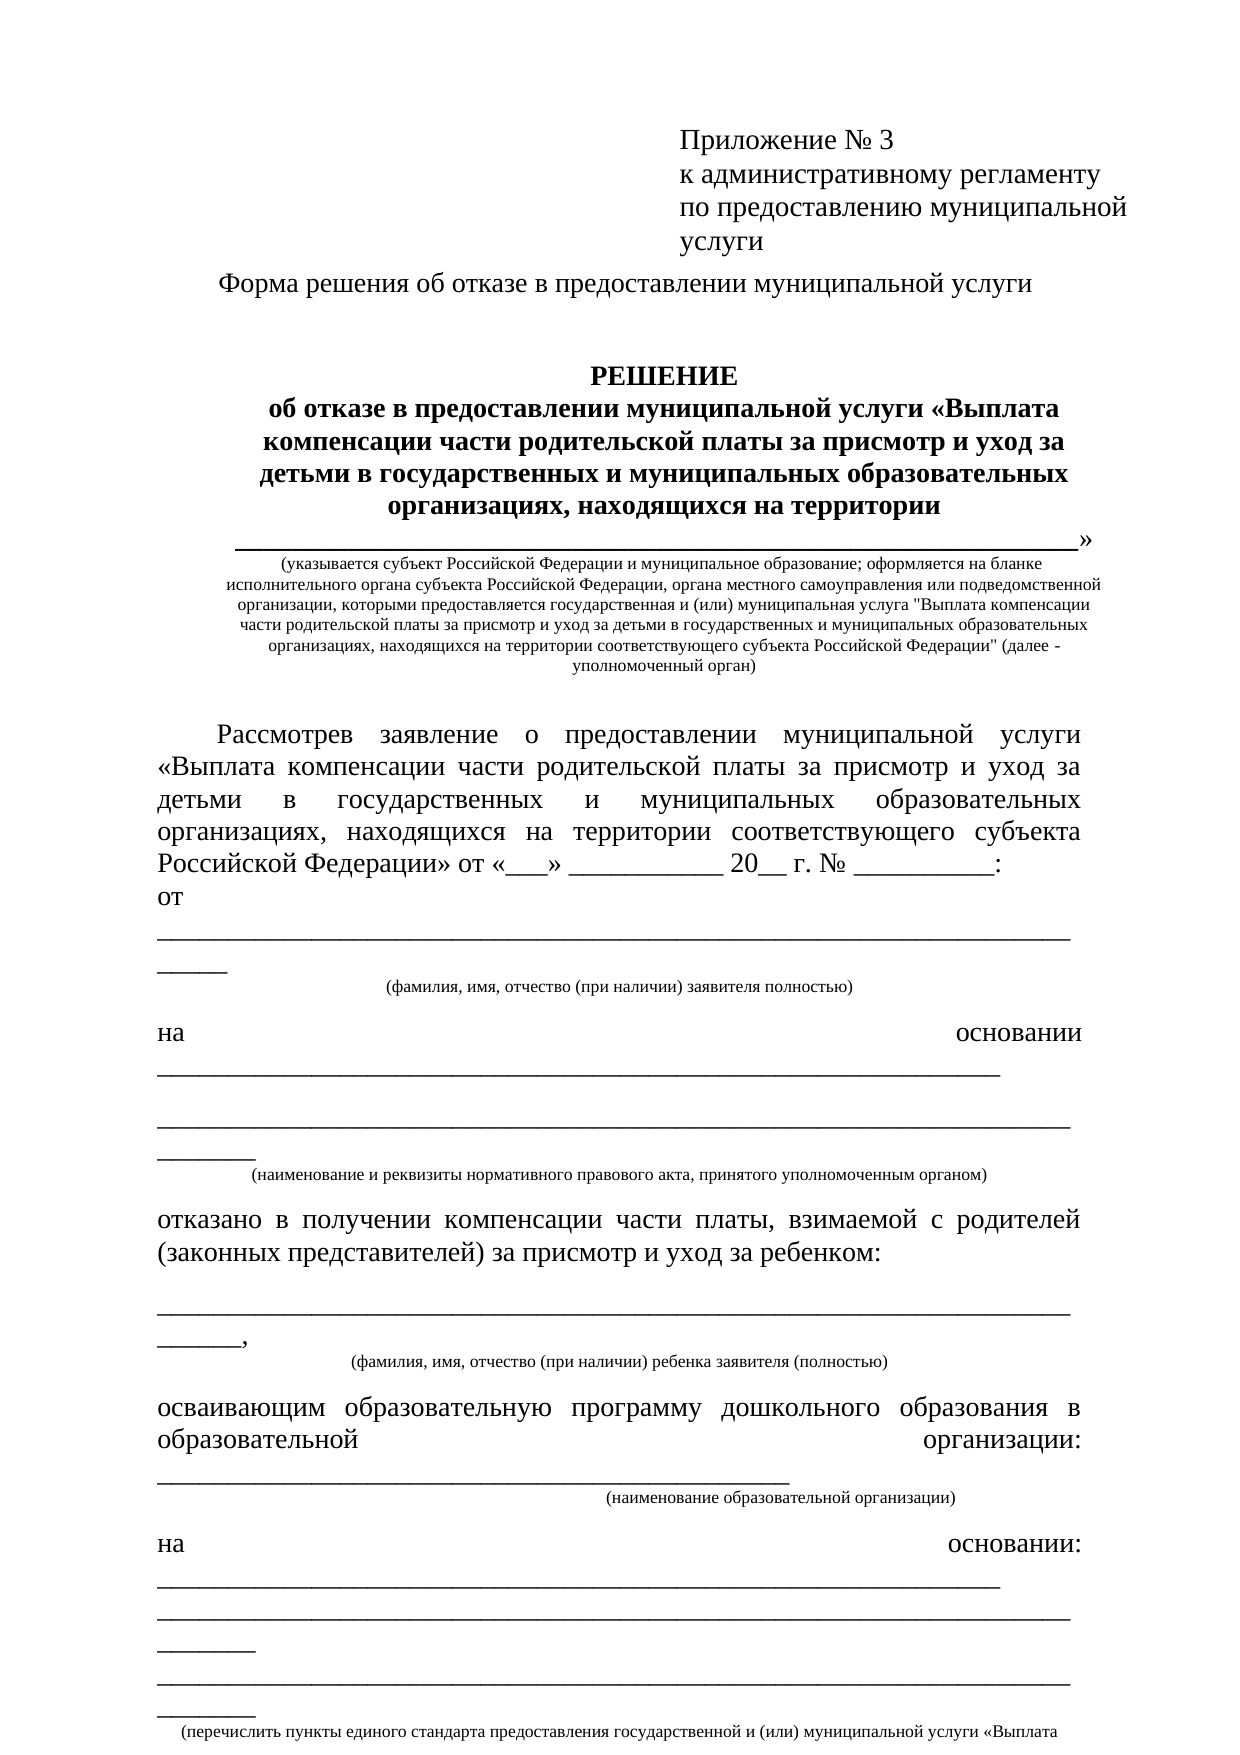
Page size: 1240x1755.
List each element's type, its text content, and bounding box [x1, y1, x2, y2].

table_header Рассмотрев заявление о предоставлении муниципальной услуги «Выплата компенсации части родительской платы за присмотр и уход за детьми в государственных и муниципальных образовательных организациях, находящихся на территории соответствующего субъекта Российской Федерации» от «___» ___________ 20__ г. № __________: от ______________________________________________________________________ (фамилия, имя, отчество (при наличии) заявителя полностью) [151, 708, 1088, 1006]
table_cell ________________________________________________________________________ (наименование и реквизиты нормативного правового акта, принятого уполномоченным органом) [151, 1089, 1088, 1193]
text по предоставлению муниципальной услуги [679, 189, 1181, 257]
text РЕШЕНИЕ об отказе в предоставлении муниципальной услуги «Выплата компенсации части родительской платы за присмотр и уход за детьми в государственных и муниципальных образовательных организациях, находящихся на территории ____________________________________________________________» [218, 359, 1110, 553]
text (указывается субъект Российской Федерации и муниципальное образование; оформляется на бланке исполнительного органа субъекта Российской Федерации, органа местного самоуправления или подведомственной организации, которыми предоставляется государственная и (или) муниципальная услуга "Выплата компенсации части родительской платы за присмотр и уход за детьми в государственных и муниципальных образовательных организациях, находящихся на территории соответствующего субъекта Российской Федерации" (далее - уполномоченный орган) [218, 553, 1110, 675]
table_cell на основании ____________________________________________________________ [151, 1006, 1088, 1089]
text Приложение № 3 [148, 122, 1181, 156]
table_cell _______________________________________________________________________, (фамилия, имя, отчество (при наличии) ребенка заявителя (полностью) [151, 1277, 1088, 1381]
table_cell отказано в получении компенсации части платы, взимаемой с родителей (законных представителей) за присмотр и уход за ребенком: [151, 1193, 1088, 1277]
text Форма решения об отказе в предоставлении муниципальной услуги [148, 266, 1181, 298]
table_cell осваивающим образовательную программу дошкольного образования в образовательной организации: _____________________________________________ (наименование образовательной организации) [151, 1381, 1088, 1517]
text к административному регламенту [148, 156, 1181, 189]
table_cell на основании: ____________________________________________________________ ________________________________________________________________________ ________________________________________________________________________ (перечислить пункты единого стандарта предоставления государственной и (или) муниципальной услуги «Выплата [151, 1517, 1088, 1750]
